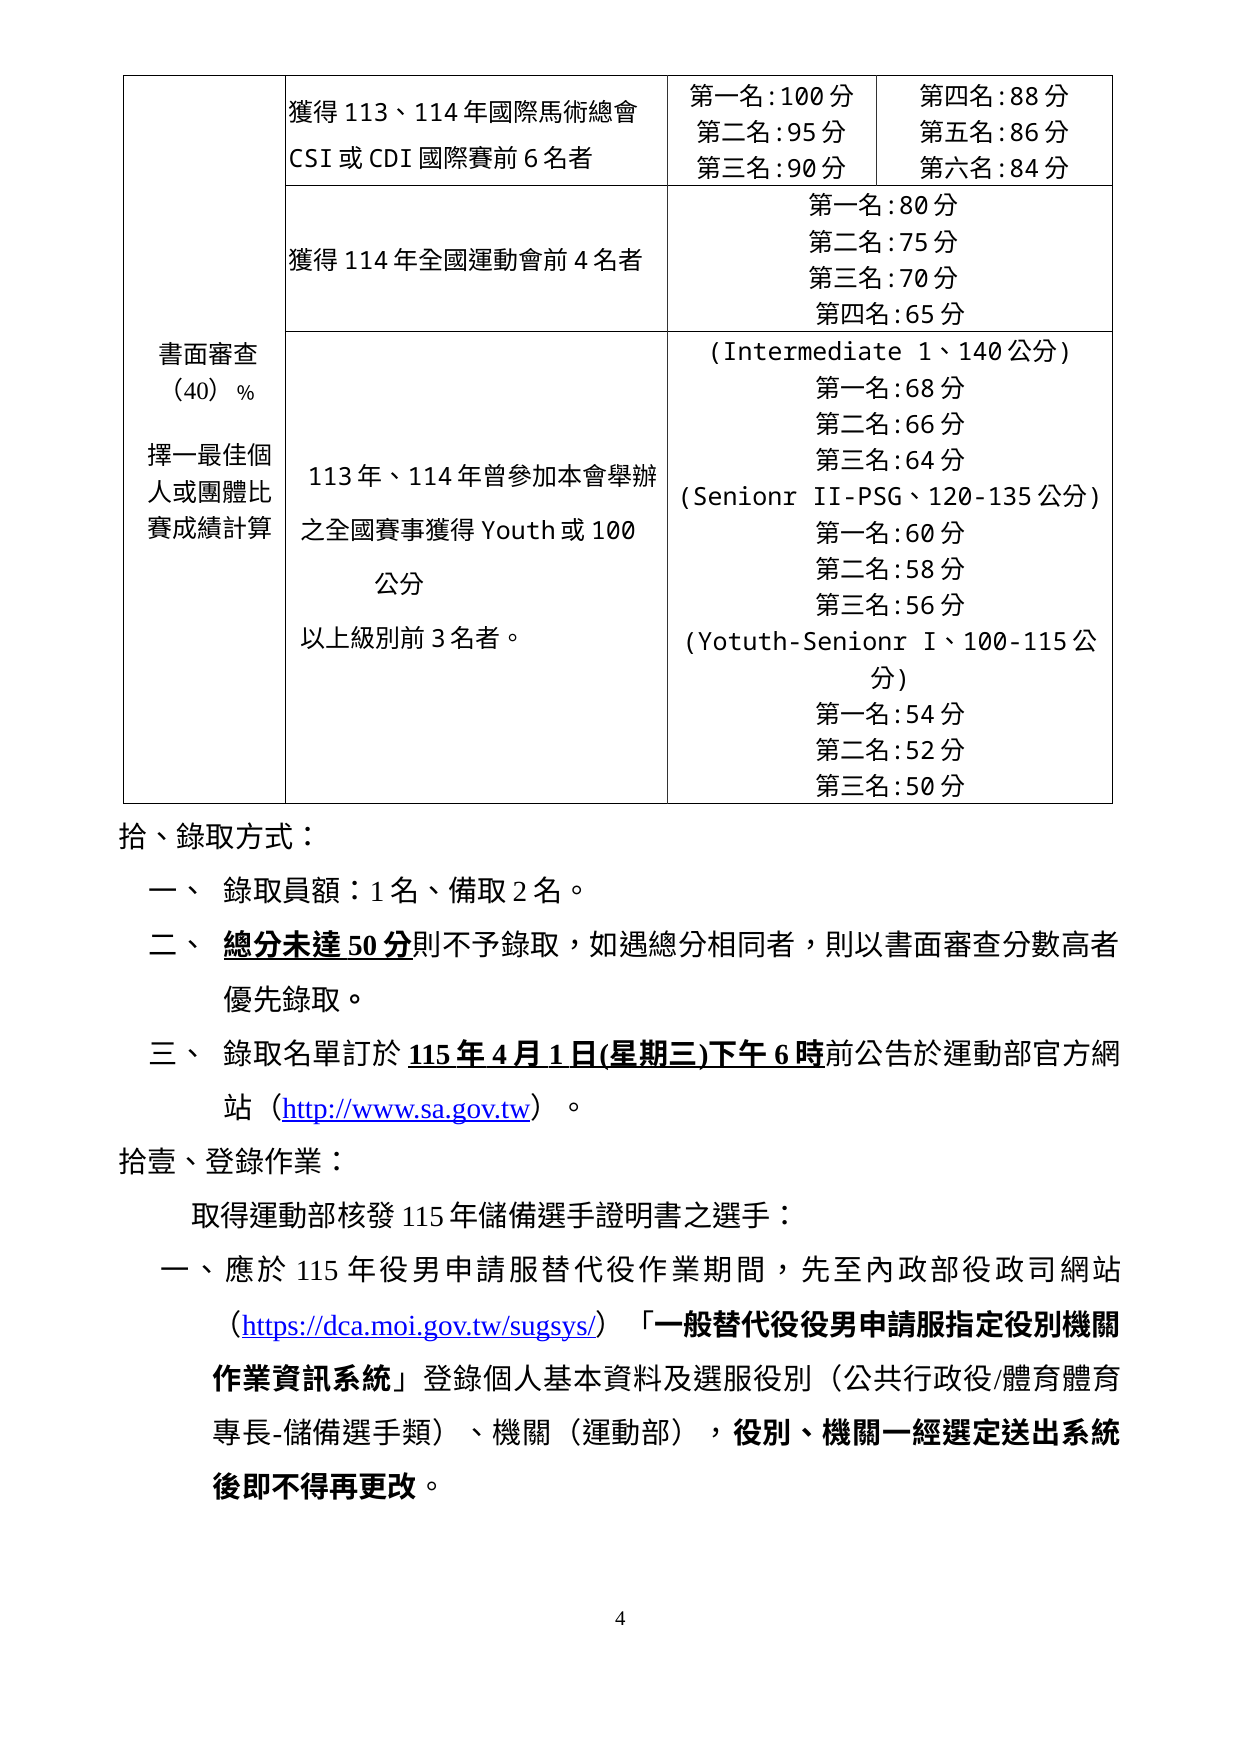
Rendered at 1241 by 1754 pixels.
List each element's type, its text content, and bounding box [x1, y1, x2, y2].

table_cell 第一名:100分 第二名:95分 第三名:90分 [668, 76, 876, 185]
text 取得運動部核發115年儲備選手證明書之選手： [118, 1183, 1122, 1237]
list 錄取員額：1名、備取2名。 [149, 858, 1122, 912]
list 錄取名單訂於115年4月1日(星期三)下午6時前公告於運動部官方網站（http://www.sa.gov.tw）。 [149, 1021, 1122, 1129]
table_cell (Intermediate 1、140公分) 第一名:68分 第二名:66分 第三名:64分 (Senionr II-PSG、120-135公分) 第一名:60分 第二名:58分 第三名:56分 (Yotuth-Senionr I、100-115公分) 第一名:54分 第二名:52分 第三名:50分 [668, 332, 1112, 803]
table_cell 獲得113、114年國際馬術總會 CSI或CDI國際賽前6名者 [286, 76, 667, 185]
text 拾壹、登錄作業： [118, 1129, 1122, 1183]
text 一、應於115年役男申請服替代役作業期間，先至內政部役政司網站（https://dca.moi.gov.tw/sugsys/）「一般替代役役男申請服指定役別機關作業資訊系統」登錄個人基本資料及選服役別（公共行政役/體育體育專長-儲備選手類）、機關（運動部），役別、機關一經選定送出系統後即不得再更改。 [136, 1237, 1122, 1508]
table_cell 獲得114年全國運動會前4名者 [286, 186, 667, 331]
list 總分未達50分則不予錄取，如遇總分相同者，則以書面審查分數高者優先錄取。 [149, 912, 1122, 1021]
table_cell 書面審查 （40）﹪ 擇一最佳個人或團體比賽成績計算 [124, 76, 285, 803]
table_cell 第四名:88分 第五名:86分 第六名:84分 [877, 76, 1112, 185]
table_cell 第一名:80分 第二名:75分 第三名:70分 第四名:65分 [668, 186, 1112, 331]
text 拾、錄取方式： [118, 804, 1122, 858]
table_cell 113年、114年曾參加本會舉辦 之全國賽事獲得Youth或100公分 以上級別前3名者。 [286, 332, 667, 803]
